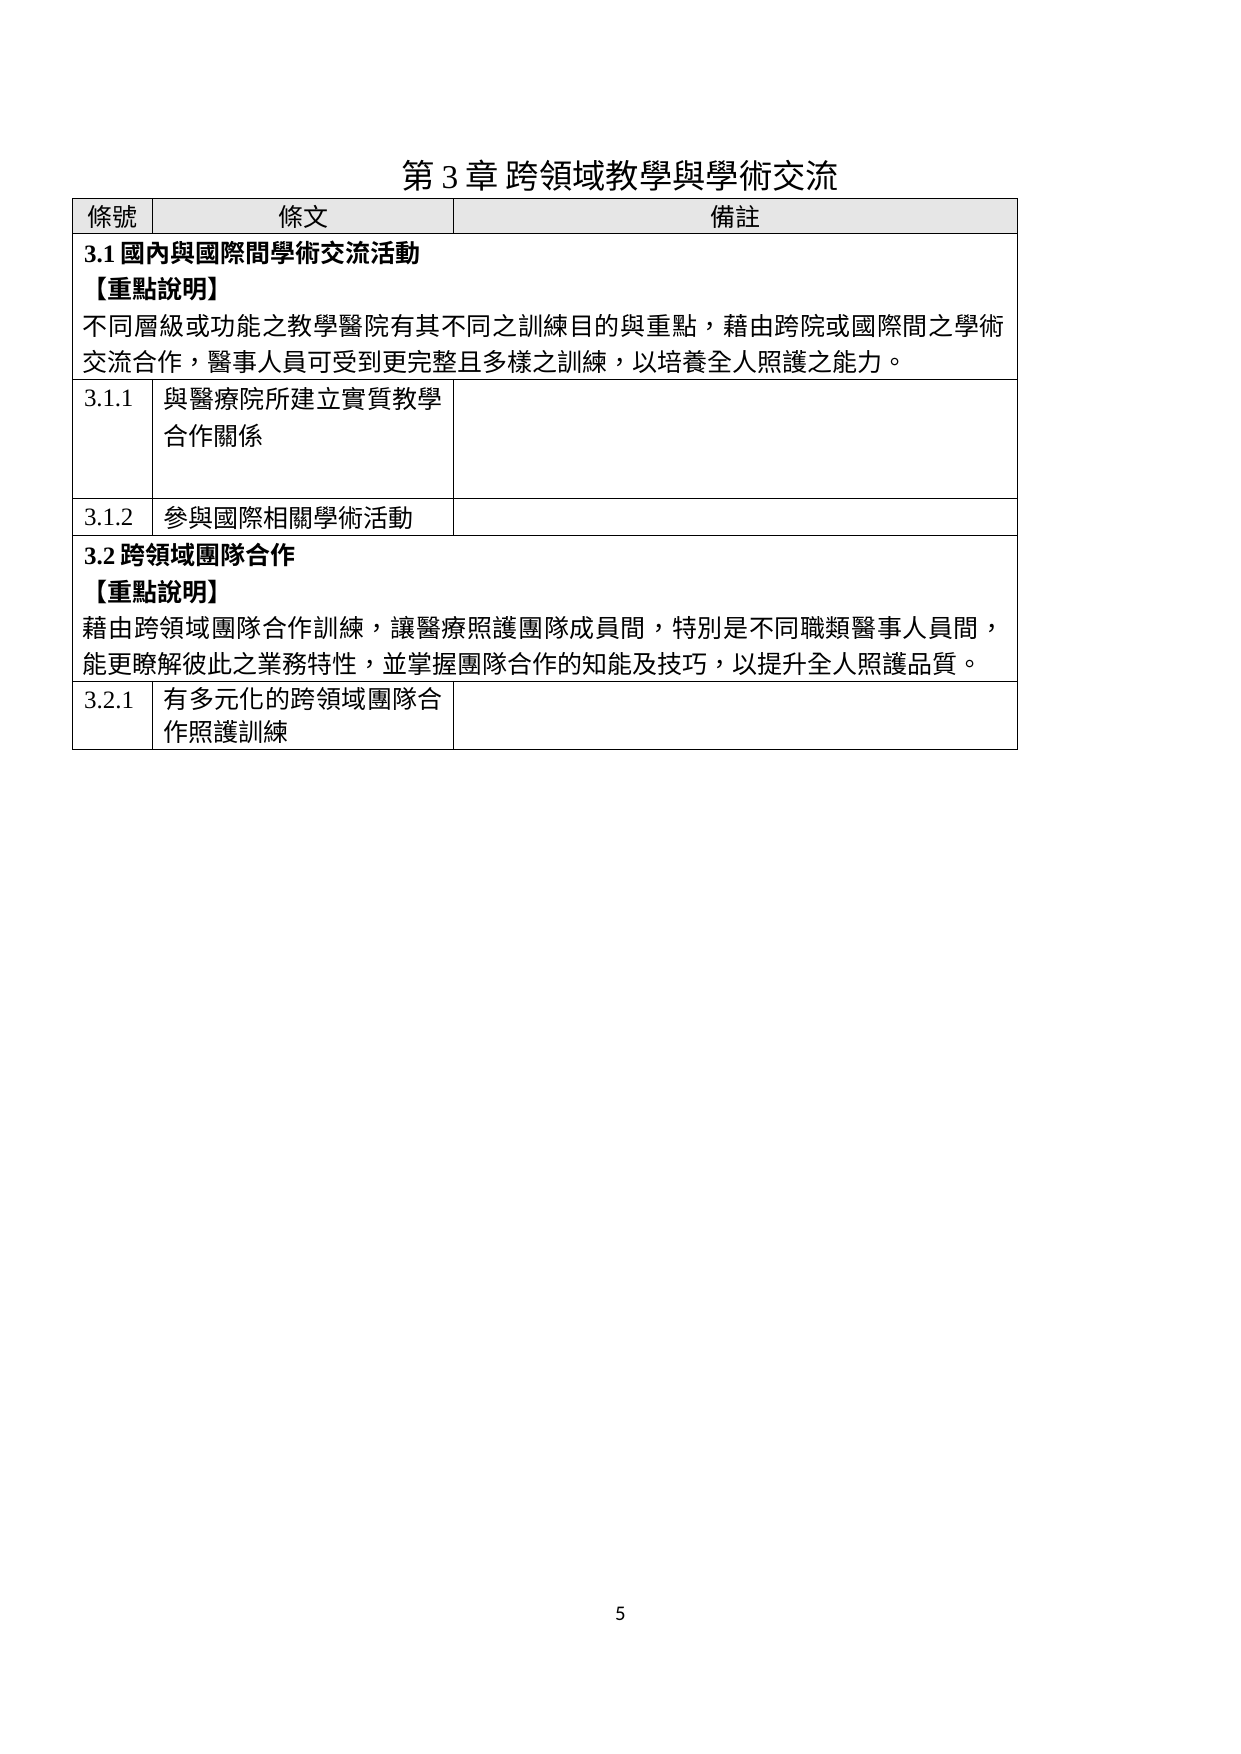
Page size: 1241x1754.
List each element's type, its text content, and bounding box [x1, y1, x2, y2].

table_cell 3.1國內與國際間學術交流活動 【重點說明】 不同層級或功能之教學醫院有其不同之訓練目的與重點，藉由跨院或國際間之學術交流合作，醫事人員可受到更完整且多樣之訓練，以培養全人照護之能力。 [73, 234, 1017, 379]
table_cell 參與國際相關學術活動 [153, 499, 453, 535]
table_cell [454, 380, 1017, 497]
table_cell 3.2.1 [73, 682, 152, 748]
table_header 備註 [454, 199, 1017, 233]
subtitle 第3章 跨領域教學與學術交流 [148, 150, 1092, 198]
table_cell 有多元化的跨領域團隊合作照護訓練 [153, 682, 453, 748]
table_cell 3.2跨領域團隊合作 【重點說明】 藉由跨領域團隊合作訓練，讓醫療照護團隊成員間，特別是不同職類醫事人員間，能更瞭解彼此之業務特性，並掌握團隊合作的知能及技巧，以提升全人照護品質。 [73, 536, 1017, 681]
table_cell 3.1.1 [73, 380, 152, 497]
table_cell [454, 682, 1017, 748]
table_header 條文 [153, 199, 453, 233]
table_cell [454, 499, 1017, 535]
table_cell 3.1.2 [73, 499, 152, 535]
table_cell 與醫療院所建立實質教學合作關係 [153, 380, 453, 497]
table_header 條號 [73, 199, 152, 233]
